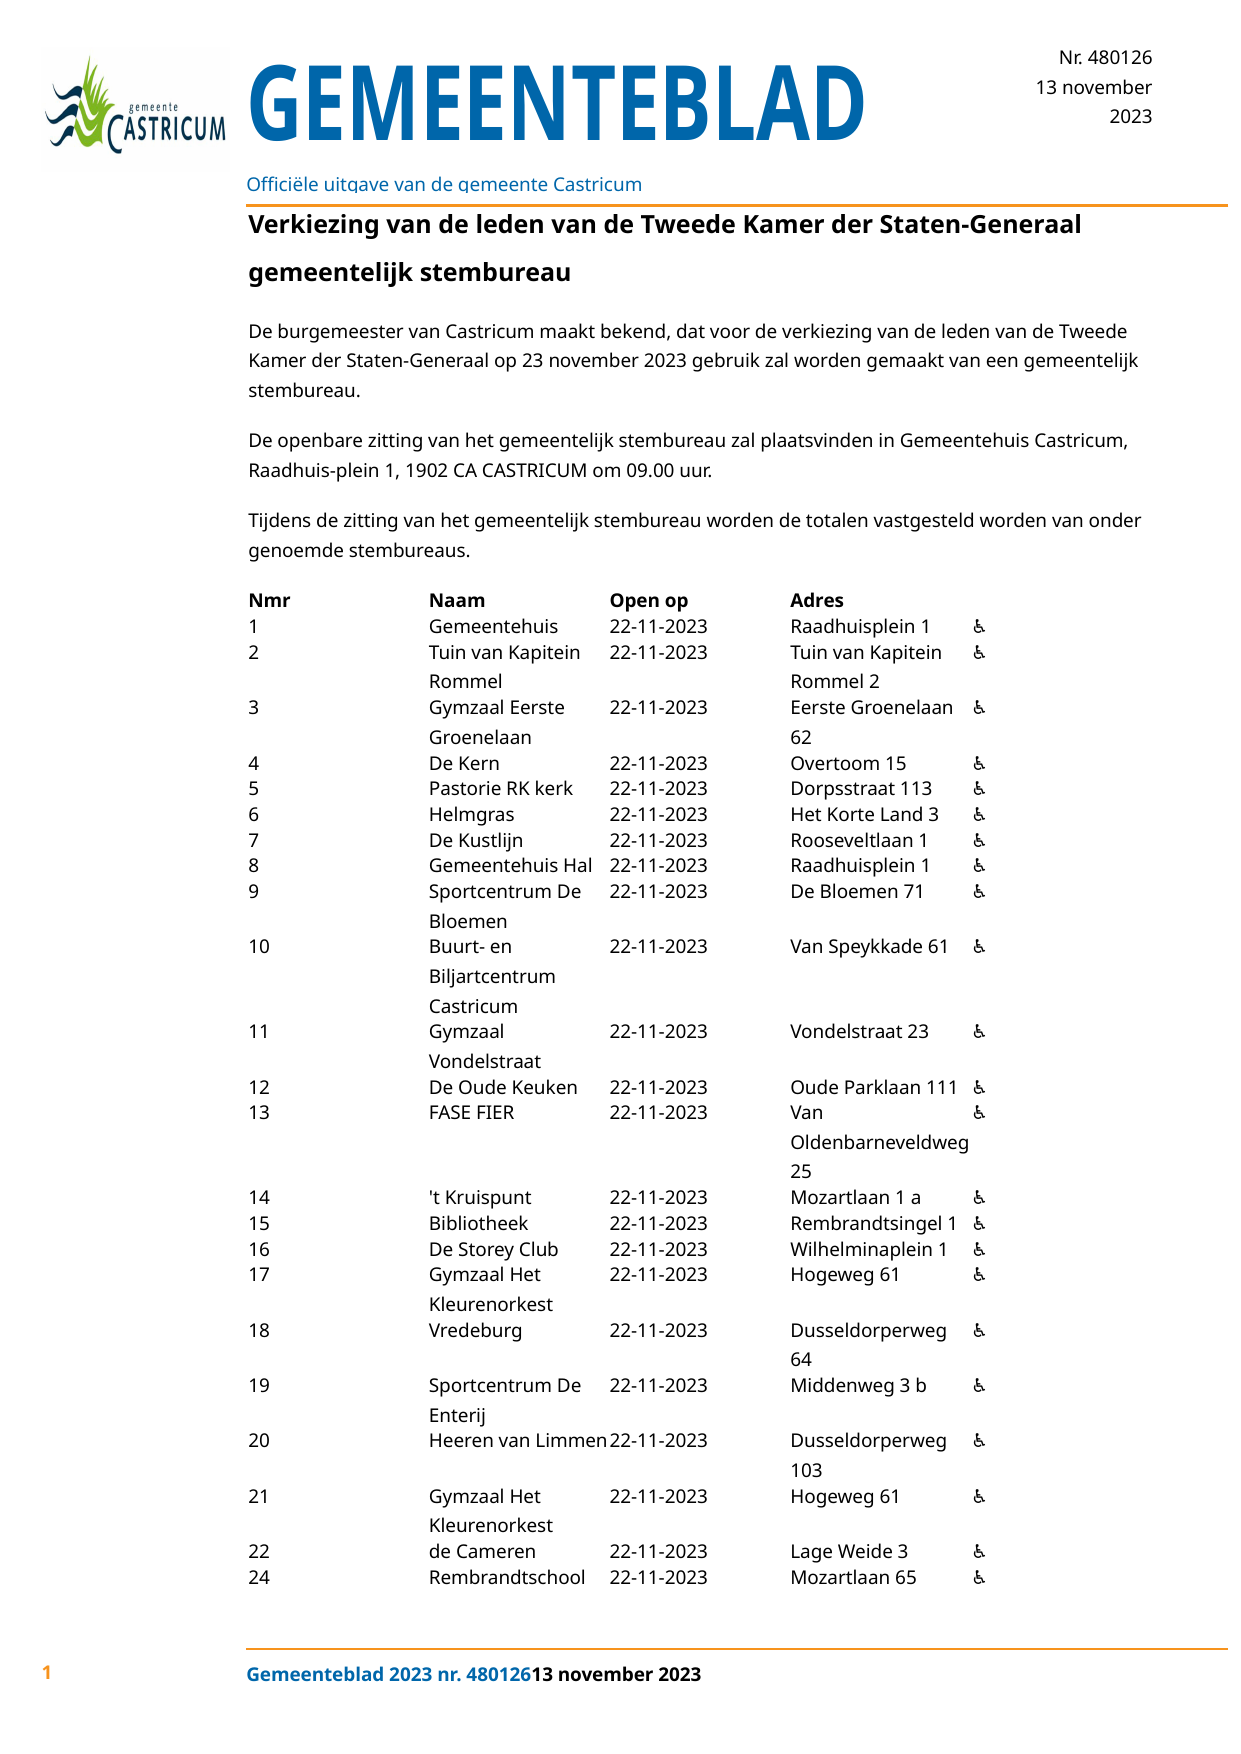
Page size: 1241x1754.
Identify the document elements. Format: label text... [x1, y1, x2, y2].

table_cell ♿ [971, 775, 1152, 801]
table_cell 22-11-2023 [609, 1564, 790, 1590]
table_header Adres [790, 588, 971, 613]
table_cell Raadhuisplein 1 [790, 613, 971, 639]
table_cell Vredeburg [429, 1317, 609, 1372]
table_cell Gymzaal Eerste Groenelaan [429, 694, 609, 750]
table_cell 7 [248, 827, 429, 853]
table_cell 22-11-2023 [609, 1100, 790, 1184]
table_cell 22-11-2023 [609, 1538, 790, 1564]
table_cell ♿ [971, 1262, 1152, 1317]
table_cell Vondelstraat 23 [790, 1019, 971, 1074]
table_cell ♿ [971, 1372, 1152, 1428]
table_cell Dusseldorperweg 103 [790, 1428, 971, 1483]
table_cell Mozartlaan 65 [790, 1564, 971, 1590]
table_cell Wilhelminaplein 1 [790, 1236, 971, 1262]
table_header Open op [609, 588, 790, 613]
table_cell 22-11-2023 [609, 1019, 790, 1074]
table_header Nmr [248, 588, 429, 613]
table_header [971, 588, 1152, 613]
table_cell Dusseldorperweg 64 [790, 1317, 971, 1372]
table_cell 22-11-2023 [609, 1483, 790, 1538]
table_cell ♿ [971, 1538, 1152, 1564]
table_cell 22-11-2023 [609, 878, 790, 934]
table_cell 12 [248, 1074, 429, 1099]
table_cell 22-11-2023 [609, 750, 790, 775]
table_cell Rembrandtsingel 1 [790, 1210, 971, 1236]
table_cell ♿ [971, 1210, 1152, 1236]
table_cell ♿ [971, 1074, 1152, 1099]
table_cell ♿ [971, 750, 1152, 775]
table_cell Van Speykkade 61 [790, 934, 971, 1018]
table_cell 't Kruispunt [429, 1185, 609, 1210]
table_cell 22-11-2023 [609, 934, 790, 1018]
table_cell 22-11-2023 [609, 827, 790, 853]
table_cell Eerste Groenelaan 62 [790, 694, 971, 750]
table_cell Van Oldenbarneveldweg 25 [790, 1100, 971, 1184]
table_cell 22-11-2023 [609, 1428, 790, 1483]
table_cell Het Korte Land 3 [790, 801, 971, 827]
text Verkiezing van de leden van de Tweede Kamer der Staten-Generaal gemeentelijk stembureau [248, 207, 1152, 288]
table_cell Overtoom 15 [790, 750, 971, 775]
table_cell 4 [248, 750, 429, 775]
table_cell 14 [248, 1185, 429, 1210]
table_cell 20 [248, 1428, 429, 1483]
table_cell ♿ [971, 827, 1152, 853]
table_cell Sportcentrum De Bloemen [429, 878, 609, 934]
table_cell 6 [248, 801, 429, 827]
table_cell Heeren van Limmen [429, 1428, 609, 1483]
table_cell ♿ [971, 1100, 1152, 1184]
table_cell Gemeentehuis [429, 613, 609, 639]
table_cell FASE FIER [429, 1100, 609, 1184]
table_cell Helmgras [429, 801, 609, 827]
table_cell ♿ [971, 1185, 1152, 1210]
table_cell ♿ [971, 1236, 1152, 1262]
text De openbare zitting van het gemeentelijk stembureau zal plaatsvinden in Gemeentehuis Castricum, Raadhuis-plein 1, 1902 CA CASTRICUM om 09.00 uur. [248, 427, 1152, 483]
table_cell De Bloemen 71 [790, 878, 971, 934]
table_cell 22-11-2023 [609, 1074, 790, 1099]
table_cell ♿ [971, 1019, 1152, 1074]
table_cell Tuin van Kapitein Rommel 2 [790, 639, 971, 694]
table_cell De Storey Club [429, 1236, 609, 1262]
table_cell De Kustlijn [429, 827, 609, 853]
table_cell Gymzaal Vondelstraat [429, 1019, 609, 1074]
table_cell 22-11-2023 [609, 853, 790, 878]
table_cell Hogeweg 61 [790, 1483, 971, 1538]
table_cell Raadhuisplein 1 [790, 853, 971, 878]
table_cell 22-11-2023 [609, 1317, 790, 1372]
table_cell Middenweg 3 b [790, 1372, 971, 1428]
table_cell ♿ [971, 878, 1152, 934]
table_cell De Kern [429, 750, 609, 775]
table_cell ♿ [971, 639, 1152, 694]
table_cell 13 [248, 1100, 429, 1184]
table_cell Rembrandtschool [429, 1564, 609, 1590]
table_cell 22-11-2023 [609, 775, 790, 801]
picture [41, 47, 231, 172]
text Tijdens de zitting van het gemeentelijk stembureau worden de totalen vastgesteld worden van onder genoemde stembureaus. [248, 507, 1152, 563]
table_cell ♿ [971, 801, 1152, 827]
table_cell 22-11-2023 [609, 801, 790, 827]
table_cell 22-11-2023 [609, 1372, 790, 1428]
table_cell 1 [248, 613, 429, 639]
table_cell 21 [248, 1483, 429, 1538]
table_cell Sportcentrum De Enterij [429, 1372, 609, 1428]
table_cell 18 [248, 1317, 429, 1372]
table_cell Gemeentehuis Hal [429, 853, 609, 878]
table_cell Gymzaal Het Kleurenorkest [429, 1483, 609, 1538]
table_cell Lage Weide 3 [790, 1538, 971, 1564]
table_cell 3 [248, 694, 429, 750]
table_cell ♿ [971, 613, 1152, 639]
table_cell 22 [248, 1538, 429, 1564]
table_cell 22-11-2023 [609, 613, 790, 639]
table_cell ♿ [971, 1317, 1152, 1372]
table_cell 22-11-2023 [609, 694, 790, 750]
table_cell Tuin van Kapitein Rommel [429, 639, 609, 694]
table_cell 17 [248, 1262, 429, 1317]
table_cell 24 [248, 1564, 429, 1590]
table_cell 11 [248, 1019, 429, 1074]
table_cell De Oude Keuken [429, 1074, 609, 1099]
table_cell 22-11-2023 [609, 1236, 790, 1262]
table_cell Hogeweg 61 [790, 1262, 971, 1317]
table_cell Mozartlaan 1 a [790, 1185, 971, 1210]
table_cell Oude Parklaan 111 [790, 1074, 971, 1099]
table_cell ♿ [971, 853, 1152, 878]
table_cell 22-11-2023 [609, 639, 790, 694]
table_cell 8 [248, 853, 429, 878]
table_cell Bibliotheek [429, 1210, 609, 1236]
table_cell Rooseveltlaan 1 [790, 827, 971, 853]
table_cell 15 [248, 1210, 429, 1236]
table_cell ♿ [971, 934, 1152, 1018]
table_cell 22-11-2023 [609, 1185, 790, 1210]
table_cell 2 [248, 639, 429, 694]
table_cell 16 [248, 1236, 429, 1262]
table_cell 9 [248, 878, 429, 934]
table_cell Dorpsstraat 113 [790, 775, 971, 801]
table_cell 22-11-2023 [609, 1262, 790, 1317]
table_cell 5 [248, 775, 429, 801]
table_cell ♿ [971, 694, 1152, 750]
table_header Naam [429, 588, 609, 613]
table_cell ♿ [971, 1428, 1152, 1483]
table_cell ♿ [971, 1564, 1152, 1590]
table_cell Buurt- en Biljartcentrum Castricum [429, 934, 609, 1018]
table_cell de Cameren [429, 1538, 609, 1564]
table_cell 19 [248, 1372, 429, 1428]
table_cell ♿ [971, 1483, 1152, 1538]
table_cell Gymzaal Het Kleurenorkest [429, 1262, 609, 1317]
table_cell 22-11-2023 [609, 1210, 790, 1236]
table_cell Pastorie RK kerk [429, 775, 609, 801]
text De burgemeester van Castricum maakt bekend, dat voor de verkiezing van de leden van de Tweede Kamer der Staten-Generaal op 23 november 2023 gebruik zal worden gemaakt van een gemeentelijk stembureau. [248, 318, 1152, 403]
table_cell 10 [248, 934, 429, 1018]
